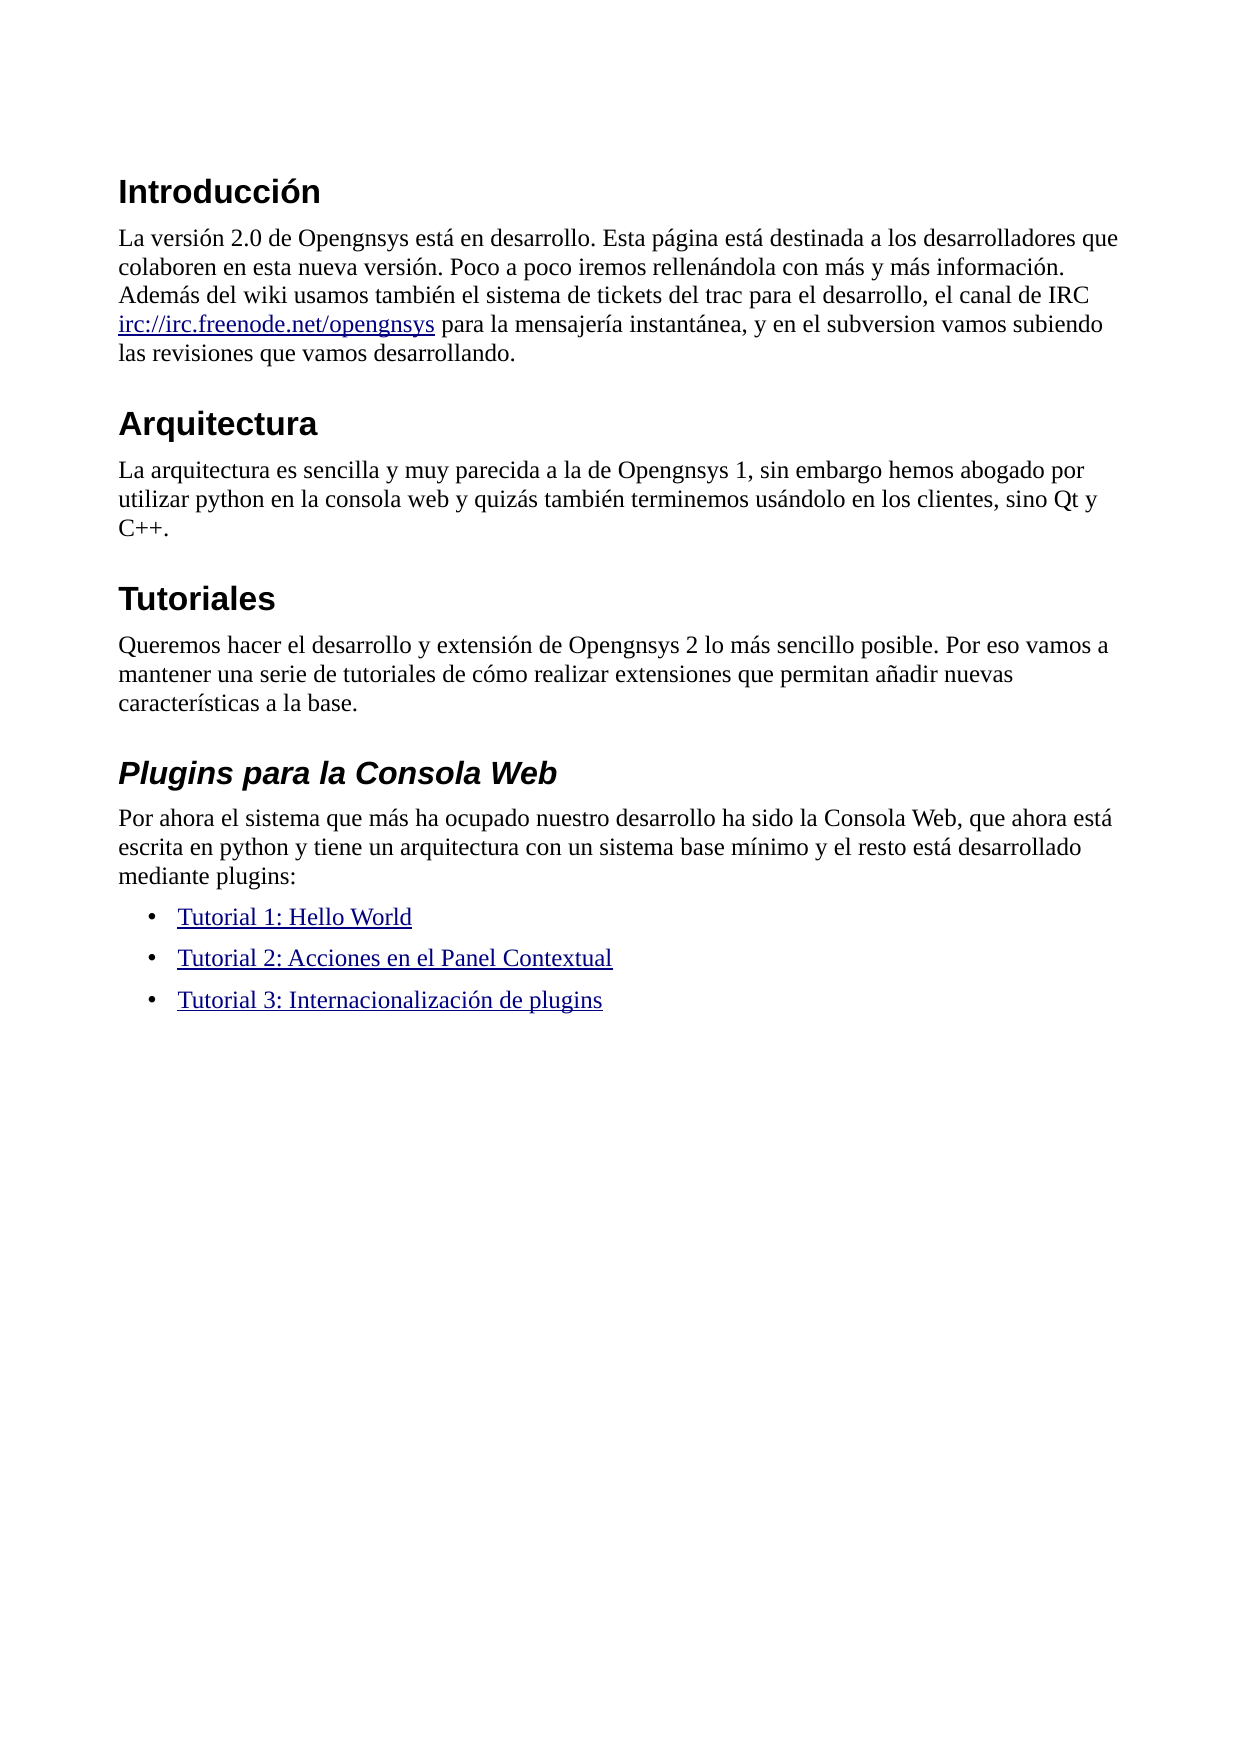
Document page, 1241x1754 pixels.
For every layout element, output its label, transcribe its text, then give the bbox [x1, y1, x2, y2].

text La arquitectura es sencilla y muy parecida a la de Opengnsys 1, sin embargo hemos abogado por utilizar python en la consola web y quizás también terminemos usándolo en los clientes, sino Qt y C++. [118, 455, 1122, 542]
list Tutorial 1: Hello World [148, 902, 1122, 931]
subtitle Plugins para la Consola Web [118, 754, 1122, 791]
text Queremos hacer el desarrollo y extensión de Opengnsys 2 lo más sencillo posible. Por eso vamos a mantener una serie de tutoriales de cómo realizar extensiones que permitan añadir nuevas características a la base. [118, 630, 1122, 717]
subtitle Arquitectura [118, 404, 1122, 443]
list Tutorial 3: Internacionalización de plugins [148, 985, 1122, 1013]
text La versión 2.0 de Opengnsys está en desarrollo. Esta página está destinada a los desarrolladores que colaboren en esta nueva versión. Poco a poco iremos rellenándola con más y más información. Además del wiki usamos también el sistema de tickets del trac para el desarrollo, el canal de IRC ​irc://irc.freenode.net/opengnsys para la mensajería instantánea, y en el subversion vamos subiendo las revisiones que vamos desarrollando. [118, 223, 1122, 367]
list Tutorial 2: Acciones en el Panel Contextual [148, 943, 1122, 972]
subtitle Tutoriales [118, 579, 1122, 618]
subtitle Introducción [118, 172, 1122, 211]
text Por ahora el sistema que más ha ocupado nuestro desarrollo ha sido la Consola Web, que ahora está escrita en python y tiene un arquitectura con un sistema base mínimo y el resto está desarrollado mediante plugins: [118, 803, 1122, 890]
